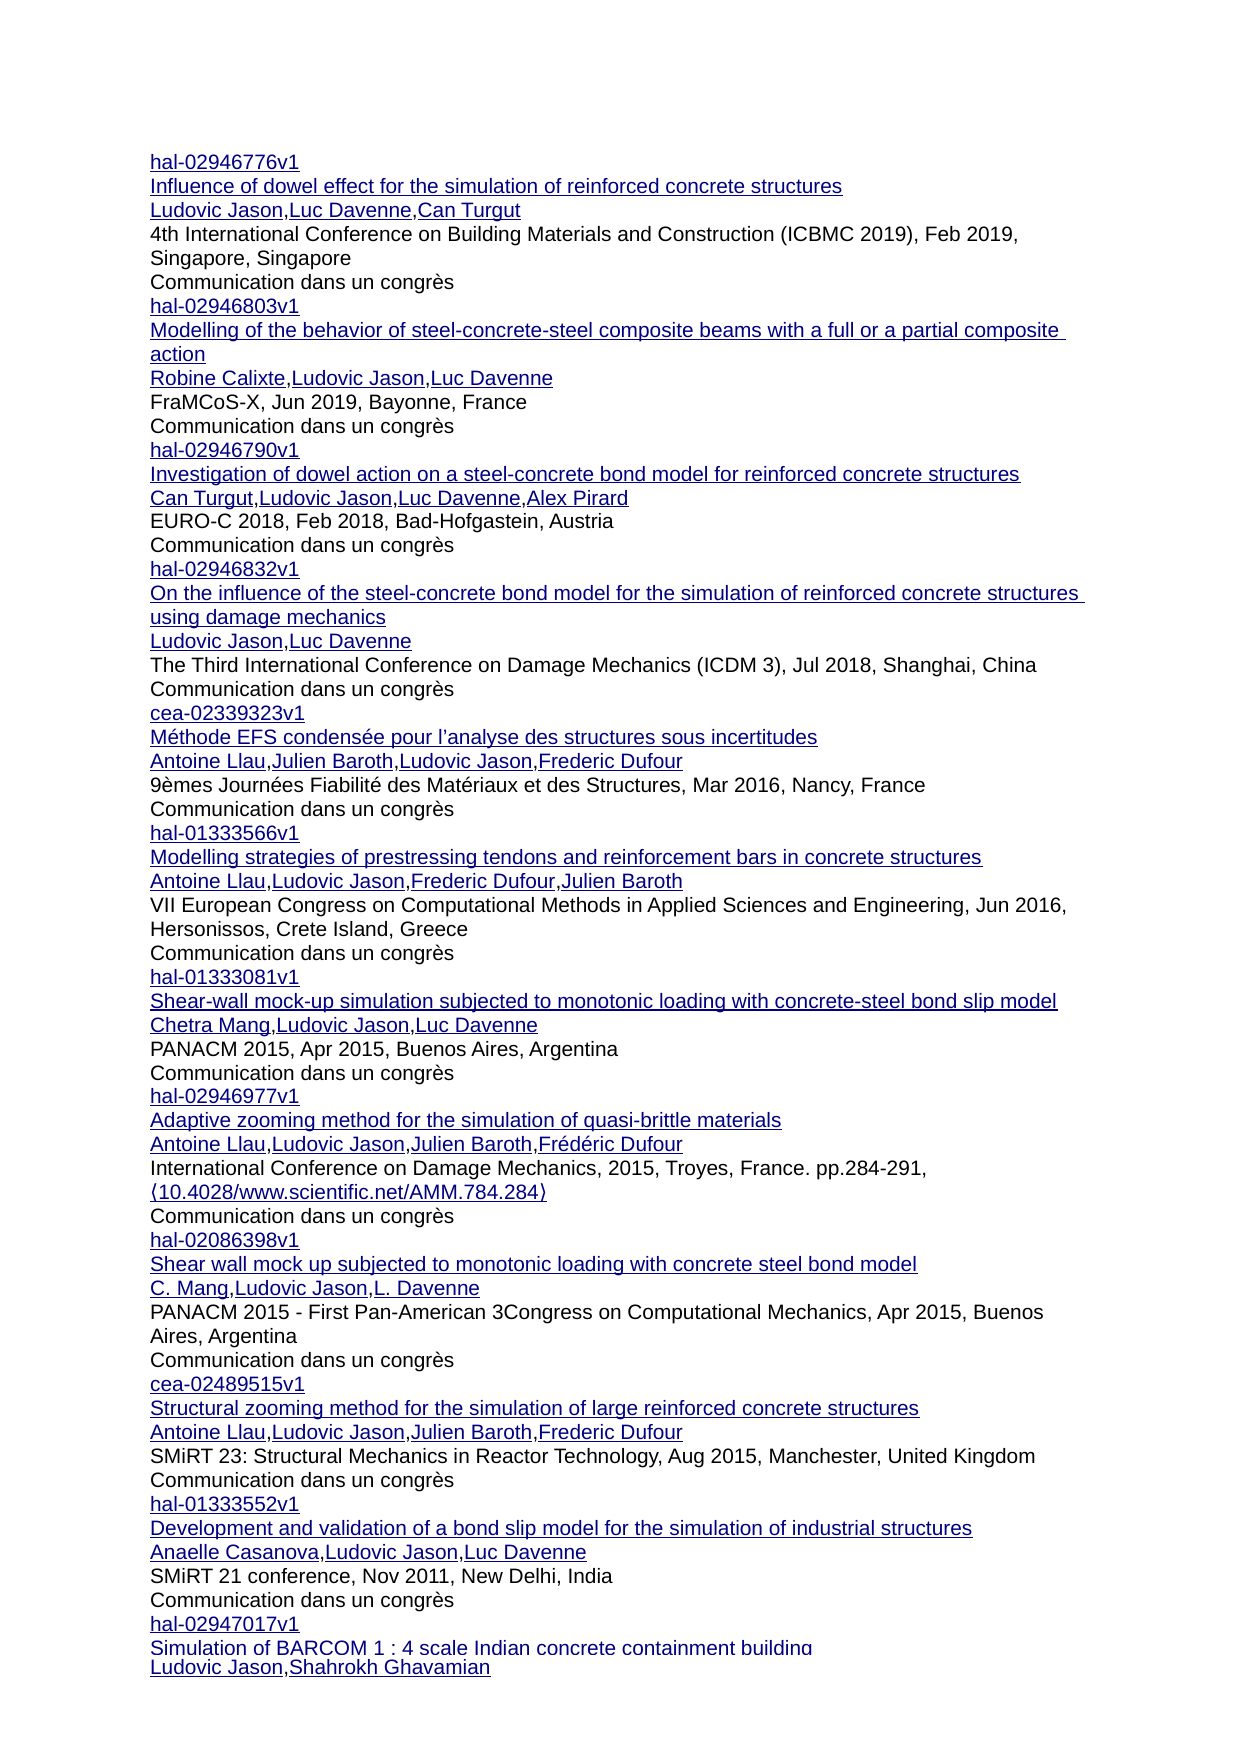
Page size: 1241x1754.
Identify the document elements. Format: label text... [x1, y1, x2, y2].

table_cell Development and validation of a bond slip model for the simulation of industrial structures Anaelle Casanova,Ludovic Jason,Luc Davenne SMiRT 21 conference, Nov 2011, New Delhi, India Communication dans un congrès hal-02947017v1 [150, 1516, 1090, 1635]
table_cell Simulation of BARCOM 1 : 4 scale Indian concrete containment building Ludovic Jason,Shahrokh Ghavamian [150, 1635, 1090, 1679]
table_cell Modelling strategies of prestressing tendons and reinforcement bars in concrete structures Antoine Llau,Ludovic Jason,Frederic Dufour,Julien Baroth VII European Congress on Computational Methods in Applied Sciences and Engineering, Jun 2016, Hersonissos, Crete Island, Greece Communication dans un congrès hal-01333081v1 [150, 845, 1090, 988]
table_cell Adaptive zooming method for the simulation of quasi-brittle materials Antoine Llau,Ludovic Jason,Julien Baroth,Frédéric Dufour International Conference on Damage Mechanics, 2015, Troyes, France. pp.284-291, ⟨10.4028/www.scientific.net/AMM.784.284⟩ Communication dans un congrès hal-02086398v1 [150, 1108, 1090, 1252]
table_cell Shear-wall mock-up simulation subjected to monotonic loading with concrete-steel bond slip model Chetra Mang,Ludovic Jason,Luc Davenne PANACM 2015, Apr 2015, Buenos Aires, Argentina Communication dans un congrès hal-02946977v1 [150, 989, 1090, 1108]
table_cell Structural zooming method for the simulation of large reinforced concrete structures Antoine Llau,Ludovic Jason,Julien Baroth,Frederic Dufour SMiRT 23: Structural Mechanics in Reactor Technology, Aug 2015, Manchester, United Kingdom Communication dans un congrès hal-01333552v1 [150, 1396, 1090, 1516]
table_cell Investigation of dowel action on a steel-concrete bond model for reinforced concrete structures Can Turgut,Ludovic Jason,Luc Davenne,Alex Pirard EURO-C 2018, Feb 2018, Bad-Hofgastein, Austria Communication dans un congrès hal-02946832v1 [150, 461, 1090, 581]
table_cell Méthode EFS condensée pour l’analyse des structures sous incertitudes Antoine Llau,Julien Baroth,Ludovic Jason,Frederic Dufour 9èmes Journées Fiabilité des Matériaux et des Structures, Mar 2016, Nancy, France Communication dans un congrès hal-01333566v1 [150, 725, 1090, 845]
table_cell hal-02946776v1 [150, 150, 1090, 174]
table_cell Shear wall mock up subjected to monotonic loading with concrete steel bond model C. Mang,Ludovic Jason,L. Davenne PANACM 2015 - First Pan-American 3Congress on Computational Mechanics, Apr 2015, Buenos Aires, Argentina Communication dans un congrès cea-02489515v1 [150, 1252, 1090, 1396]
table_cell Modelling of the behavior of steel-concrete-steel composite beams with a full or a partial composite action Robine Calixte,Ludovic Jason,Luc Davenne FraMCoS-X, Jun 2019, Bayonne, France Communication dans un congrès hal-02946790v1 [150, 318, 1090, 461]
table_cell Influence of dowel effect for the simulation of reinforced concrete structures Ludovic Jason,Luc Davenne,Can Turgut 4th International Conference on Building Materials and Construction (ICBMC 2019), Feb 2019, Singapore, Singapore Communication dans un congrès hal-02946803v1 [150, 174, 1090, 318]
table_cell On the influence of the steel-concrete bond model for the simulation of reinforced concrete structures using damage mechanics Ludovic Jason,Luc Davenne The Third International Conference on Damage Mechanics (ICDM 3), Jul 2018, Shanghai, China Communication dans un congrès cea-02339323v1 [150, 581, 1090, 725]
